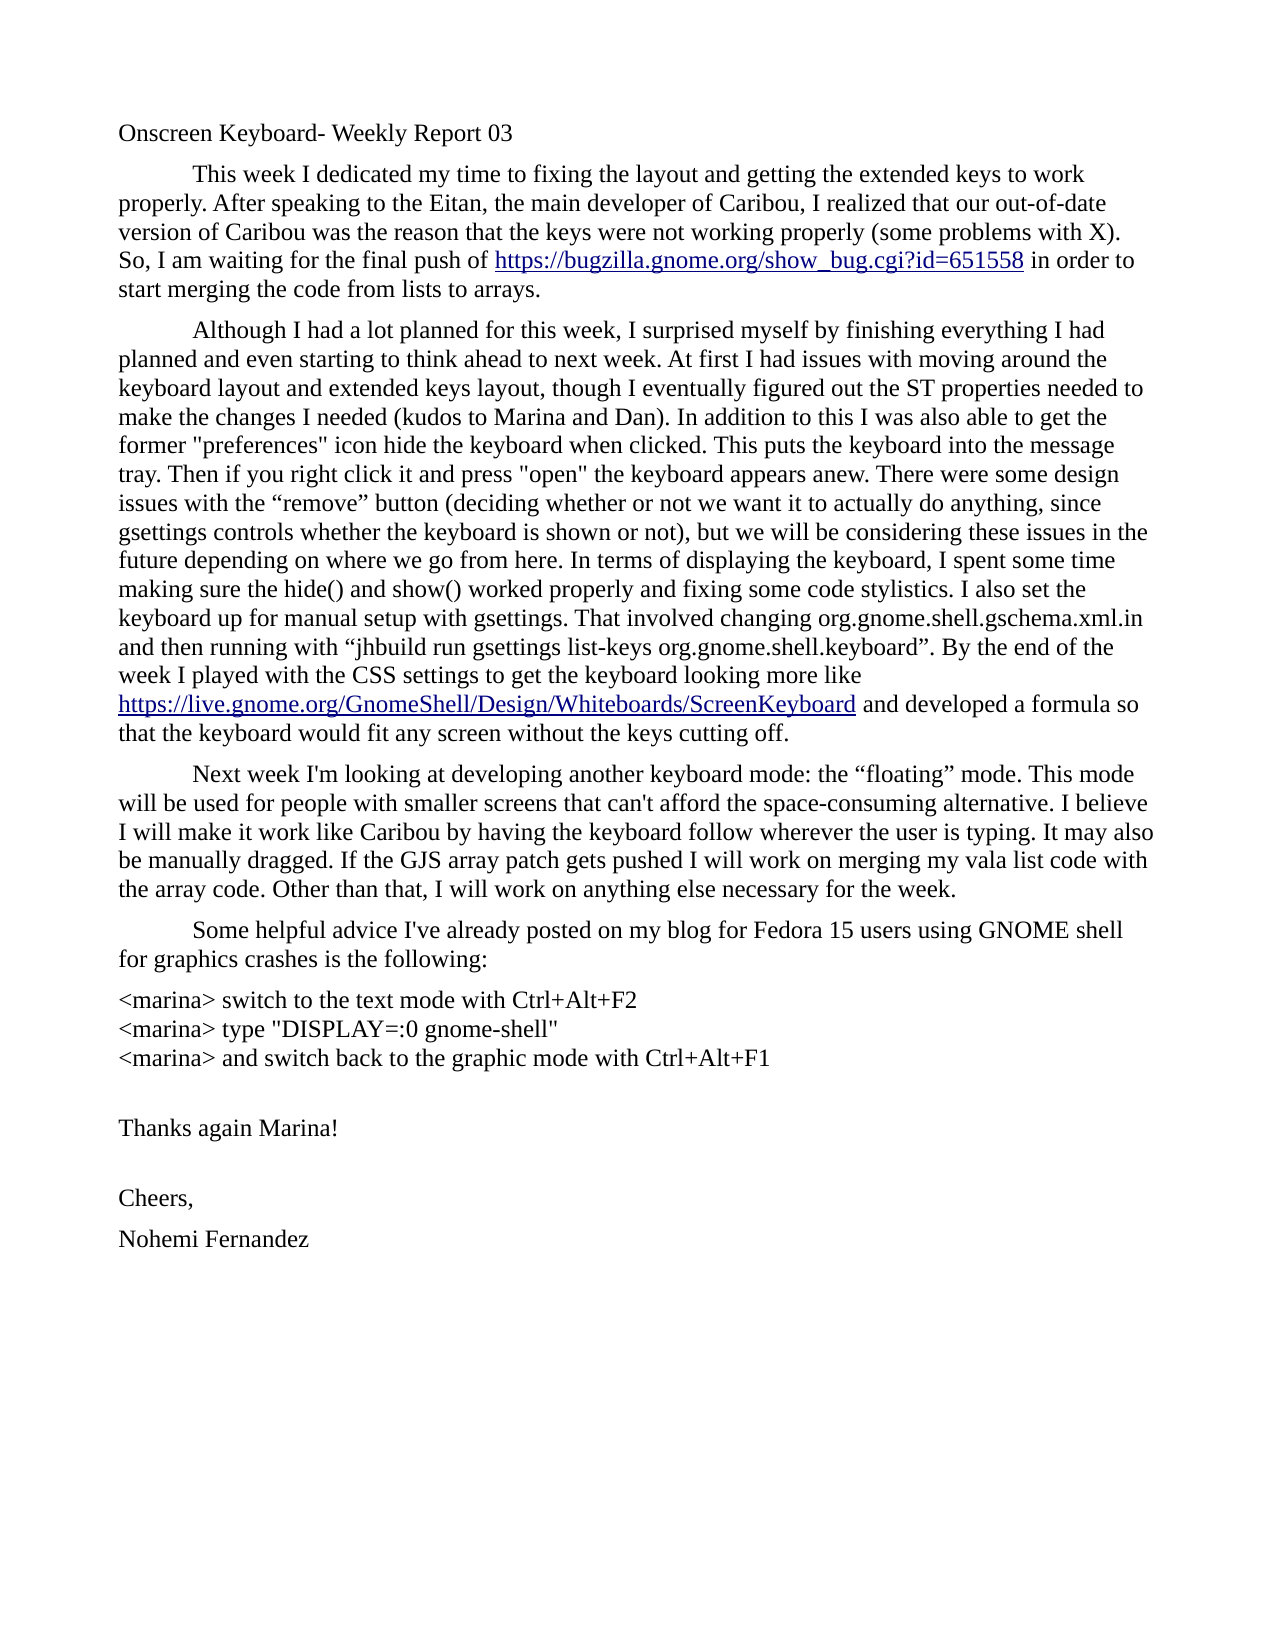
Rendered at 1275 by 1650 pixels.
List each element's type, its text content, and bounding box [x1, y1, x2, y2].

text Some helpful advice I've already posted on my blog for Fedora 15 users using GNOME shell for graphics crashes is the following: [118, 916, 1157, 973]
text Next week I'm looking at developing another keyboard mode: the “floating” mode. This mode will be used for people with smaller screens that can't afford the space-consuming alternative. I believe I will make it work like Caribou by having the keyboard follow wherever the user is typing. It may also be manually dragged. If the GJS array patch gets pushed I will work on merging my vala list code with the array code. Other than that, I will work on anything else necessary for the week. [118, 759, 1157, 903]
text This week I dedicated my time to fixing the layout and getting the extended keys to work properly. After speaking to the Eitan, the main developer of Caribou, I realized that our out-of-date version of Caribou was the reason that the keys were not working properly (some problems with X). So, I am waiting for the final push of https://bugzilla.gnome.org/show_bug.cgi?id=651558 in order to start merging the code from lists to arrays. [118, 159, 1157, 303]
text Nohemi Fernandez [118, 1224, 1157, 1253]
text <marina> and switch back to the graphic mode with Ctrl+Alt+F1 [118, 1043, 1157, 1072]
text Cheers, [118, 1183, 1157, 1212]
text Onscreen Keyboard- Weekly Report 03 [118, 118, 1157, 147]
text <marina> switch to the text mode with Ctrl+Alt+F2 <marina> type "DISPLAY=:0 gnome-shell" [118, 986, 1157, 1043]
text Although I had a lot planned for this week, I surprised myself by finishing everything I had planned and even starting to think ahead to next week. At first I had issues with moving around the keyboard layout and extended keys layout, though I eventually figured out the ST properties needed to make the changes I needed (kudos to Marina and Dan). In addition to this I was also able to get the former "preferences" icon hide the keyboard when clicked. This puts the keyboard into the message tray. Then if you right click it and press "open" the keyboard appears anew. There were some design issues with the “remove” button (deciding whether or not we want it to actually do anything, since gsettings controls whether the keyboard is shown or not), but we will be considering these issues in the future depending on where we go from here. In terms of displaying the keyboard, I spent some time making sure the hide() and show() worked properly and fixing some code stylistics. I also set the keyboard up for manual setup with gsettings. That involved changing org.gnome.shell.gschema.xml.in and then running with “jhbuild run gsettings list-keys org.gnome.shell.keyboard”. By the end of the week I played with the CSS settings to get the keyboard looking more like https://live.gnome.org/GnomeShell/Design/Whiteboards/ScreenKeyboard and developed a formula so that the keyboard would fit any screen without the keys cutting off. [118, 316, 1157, 747]
text Thanks again Marina! [118, 1113, 1157, 1142]
